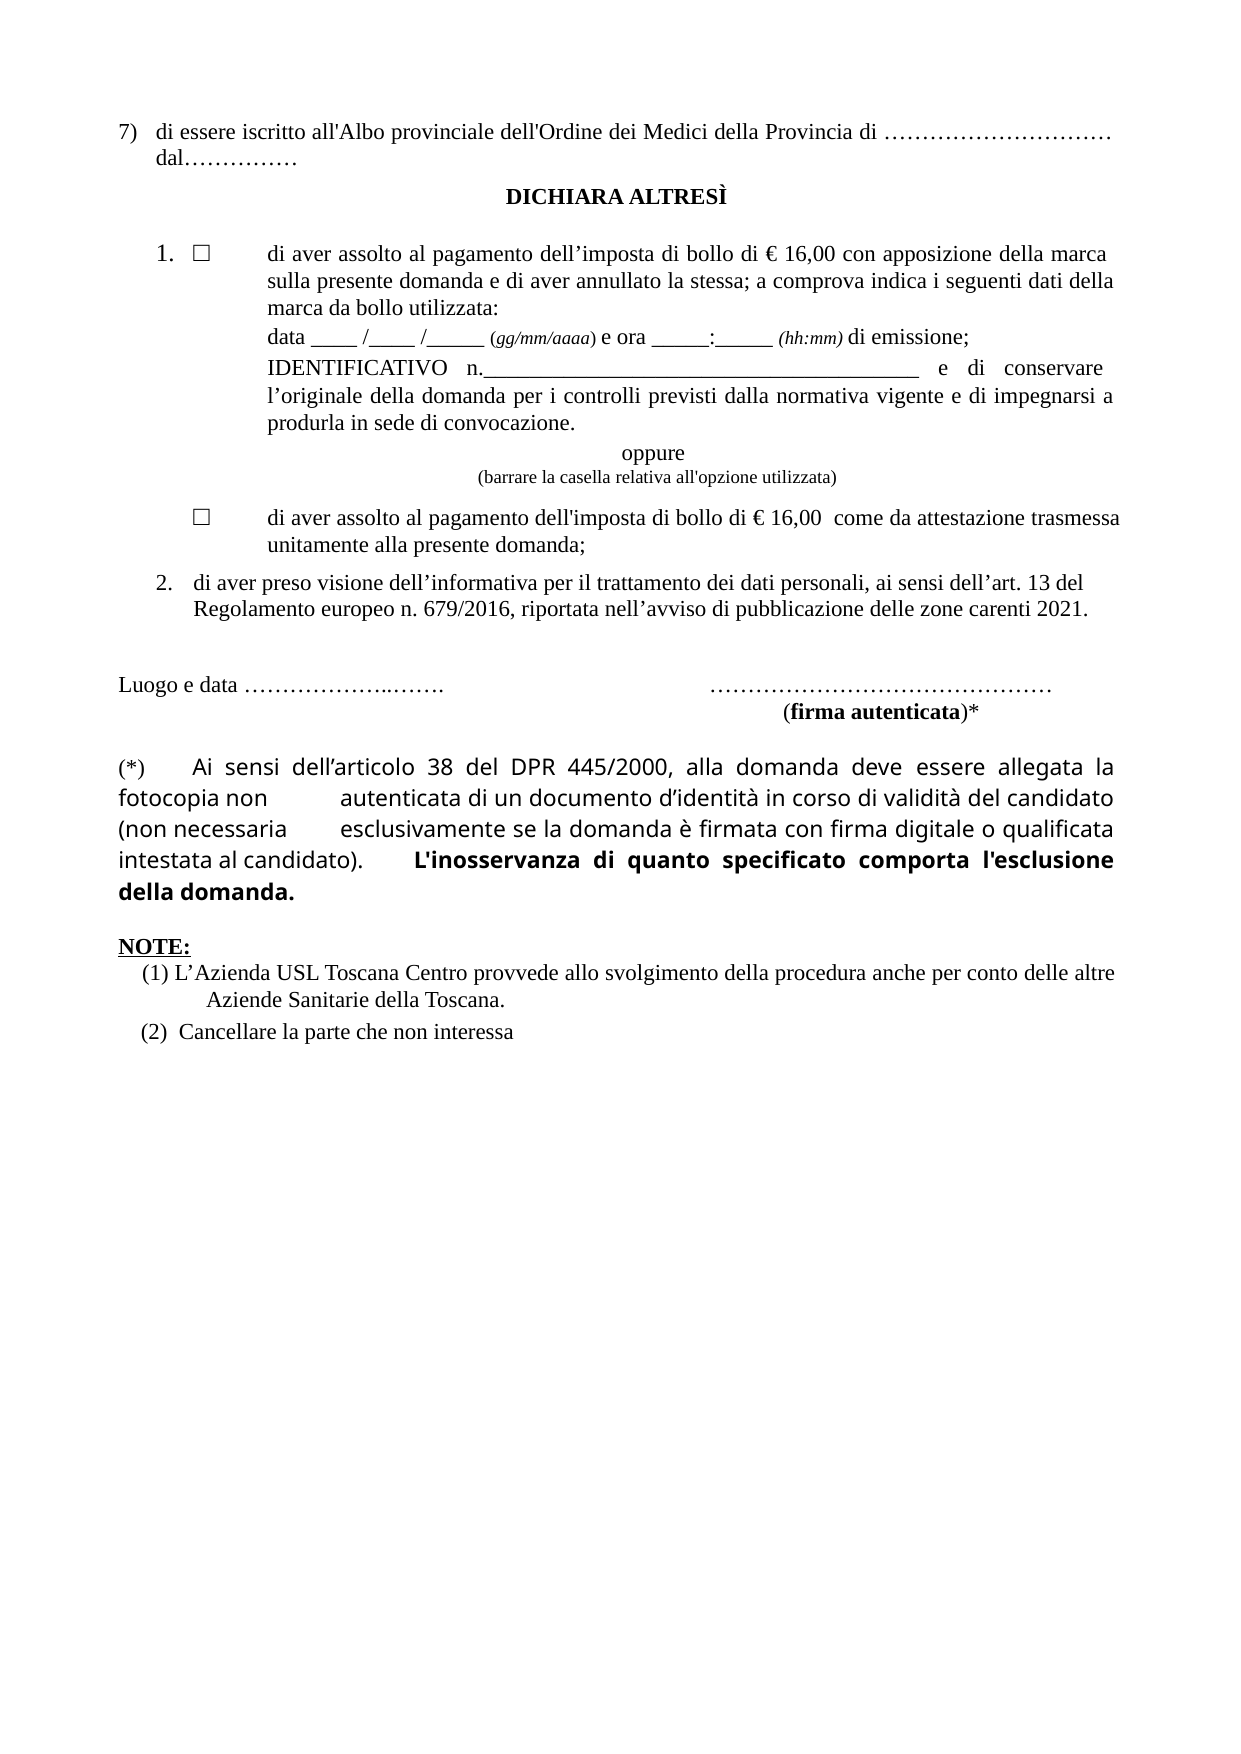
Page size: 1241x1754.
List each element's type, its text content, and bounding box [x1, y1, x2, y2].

list (1) L’Azienda USL Toscana Centro provvede allo svolgimento della procedura anche per conto delle altre Aziende Sanitarie della Toscana. [136, 959, 1116, 1012]
list (2) Cancellare la parte che non interessa [129, 1018, 1114, 1044]
list (barrare la casella relativa all'opzione utilizzata) [156, 466, 1122, 488]
text NOTE: [118, 933, 1114, 959]
text (*) Ai sensi dell’articolo 38 del DPR 445/2000, alla domanda deve essere allegata la fotocopia non autenticata di un documento d’identità in corso di validità del candidato (non necessaria esclusivamente se la domanda è firmata con firma digitale o qualificata intestata al candidato). L'inosservanza di quanto specificato comporta l'esclusione della domanda. [118, 751, 1114, 907]
text oppure [118, 435, 1114, 466]
text Luogo e data ………………..……. ……………………………………… [118, 671, 1114, 698]
text (firma autenticata)* [783, 698, 1114, 724]
list □ di aver assolto al pagamento dell'imposta di bollo di € 16,00 come da attestazione trasmessa unitamente alla presente domanda; [156, 499, 1122, 557]
list data ____ /____ /_____ (gg/mm/aaaa) e ora _____:_____ (hh:mm) di emissione; [156, 320, 1122, 351]
list di aver preso visione dell’informativa per il trattamento dei dati personali, ai sensi dell’art. 13 del Regolamento europeo n. 679/2016, riportata nell’avviso di pubblicazione delle zone carenti 2021. [156, 569, 1122, 622]
list IDENTIFICATIVO n.______________________________________ e di conservare l’originale della domanda per i controlli previsti dalla normativa vigente e di impegnarsi a produrla in sede di convocazione. [156, 351, 1122, 435]
text 7) di essere iscritto all'Albo provinciale dell'Ordine dei Medici della Provincia di ………………………… dal…………… [118, 118, 1114, 171]
text DICHIARA ALTRESÌ [118, 183, 1114, 210]
list □ di aver assolto al pagamento dell’imposta di bollo di € 16,00 con apposizione della marca sulla presente domanda e di aver annullato la stessa; a comprova indica i seguenti dati della marca da bollo utilizzata: [156, 236, 1122, 320]
